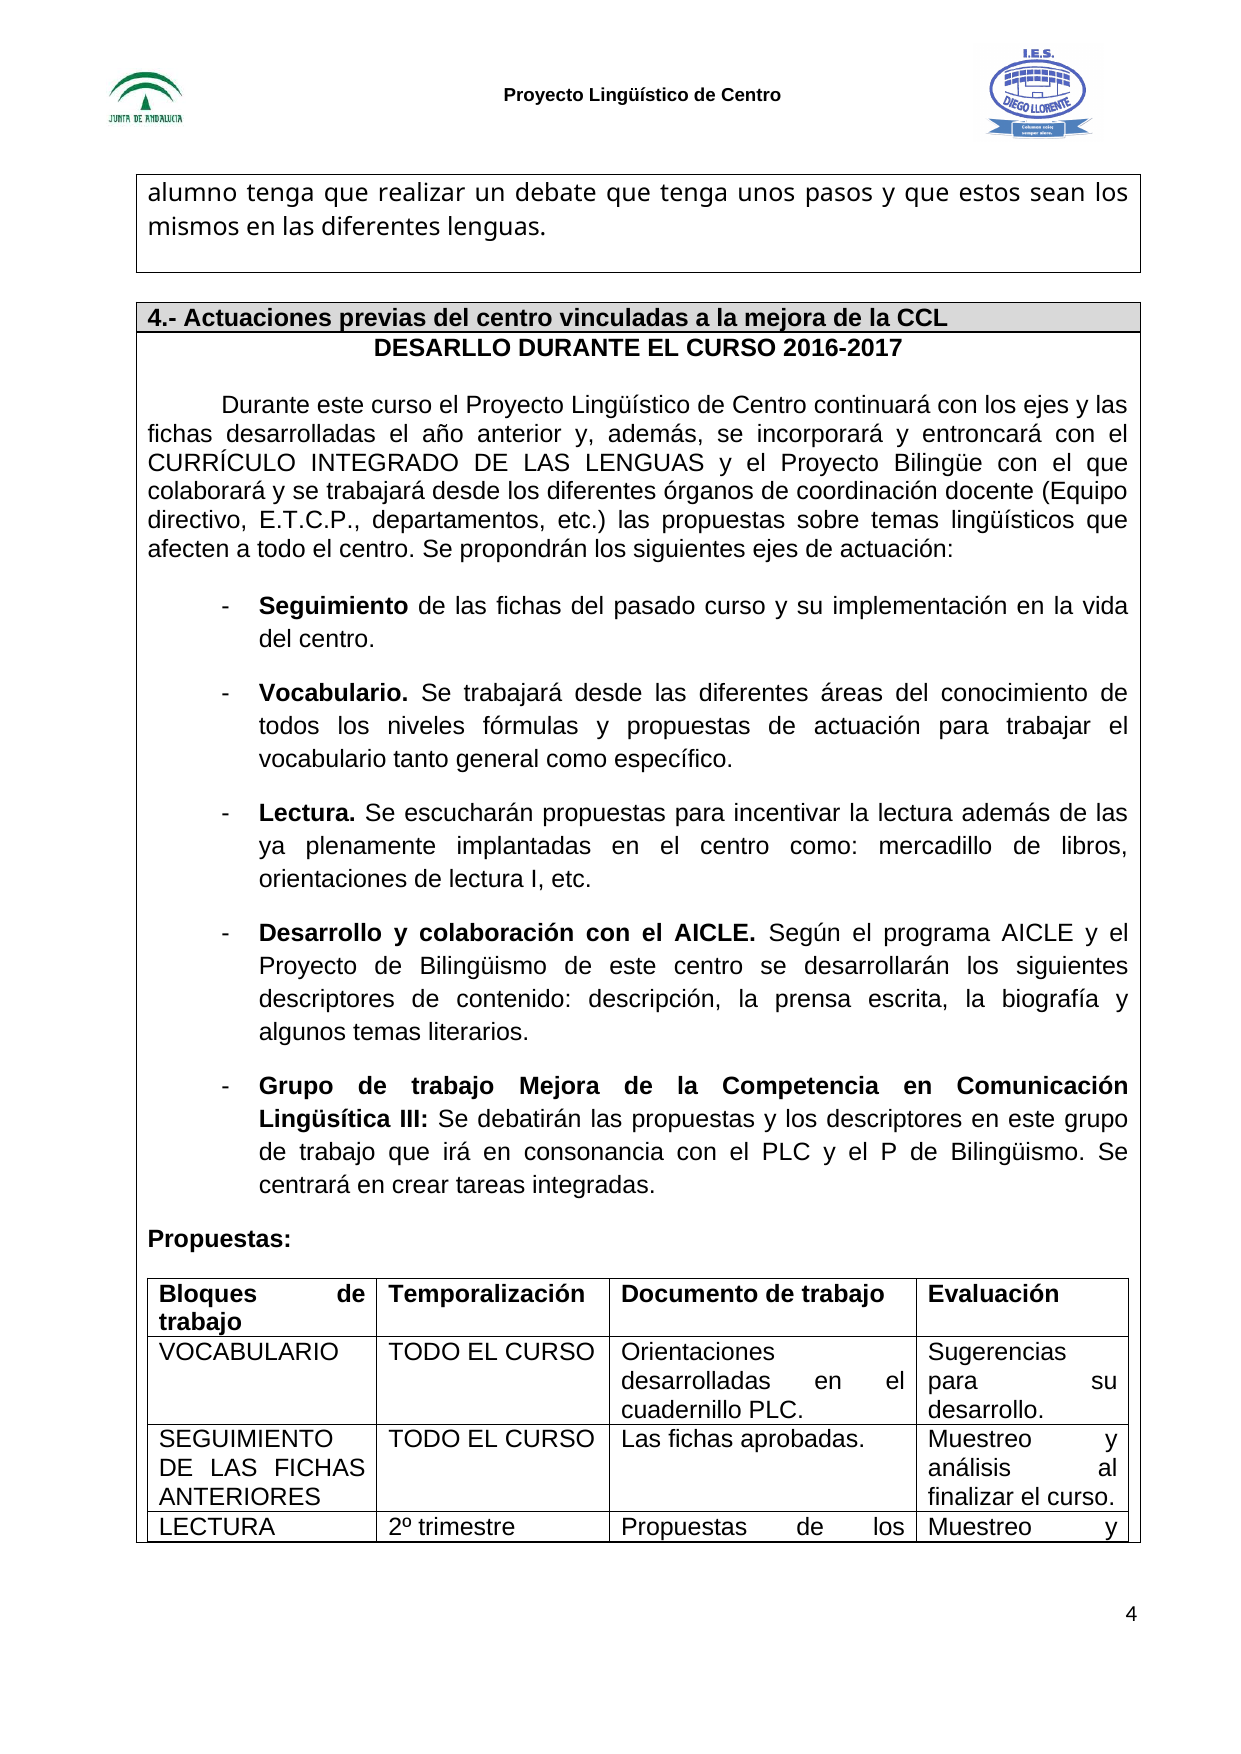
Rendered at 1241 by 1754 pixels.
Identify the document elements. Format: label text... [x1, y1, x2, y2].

table_cell SEGUIMIENTO DE LAS FICHAS ANTERIORES [148, 1425, 376, 1511]
table_cell Muestreo y [917, 1512, 1128, 1541]
picture [973, 43, 1104, 142]
table_cell DESARLLO DURANTE EL CURSO 2016-2017 Durante este curso el Proyecto Lingüístico de Centro continuará con los ejes y las fichas desarrolladas el año anterior y, además, se incorporará y entroncará con el CURRÍCULO INTEGRADO DE LAS LENGUAS y el Proyecto Bilingüe con el que colaborará y se trabajará desde los diferentes órganos de coordinación docente (Equipo directivo, E.T.C.P., departamentos, etc.) las propuestas sobre temas lingüísticos que afecten a todo el centro. Se propondrán los siguientes ejes de actuación: Seguimiento de las fichas del pasado curso y su implementación en la vida del centro. Vocabulario. Se trabajará desde las diferentes áreas del conocimiento de todos los niveles fórmulas y propuestas de actuación para trabajar el vocabulario tanto general como específico. Lectura. Se escucharán propuestas para incentivar la lectura además de las ya plenamente implantadas en el centro como: mercadillo de libros, orientaciones de lectura I, etc. Desarrollo y colaboración con el AICLE. Según el programa AICLE y el Proyecto de Bilingüismo de este centro se desarrollarán los siguientes descriptores de contenido: descripción, la prensa escrita, la biografía y algunos temas literarios. Grupo de trabajo Mejora de la Competencia en Comunicación Lingüsítica III: Se debatirán las propuestas y los descriptores en este grupo de trabajo que irá en consonancia con el PLC y el P de Bilingüismo. Se centrará en crear tareas integradas. Propuestas: [137, 333, 1140, 1542]
table_cell 2º trimestre [377, 1512, 609, 1541]
table_cell TODO EL CURSO [377, 1337, 609, 1423]
table_cell VOCABULARIO [148, 1337, 376, 1423]
table_cell Muestreo y análisis al finalizar el curso. [917, 1425, 1128, 1511]
table_header Bloques de trabajo [148, 1279, 376, 1336]
table_cell Orientaciones desarrolladas en el cuadernillo PLC. [610, 1337, 916, 1423]
picture [106, 68, 186, 127]
table_cell TODO EL CURSO [377, 1425, 609, 1511]
table_cell Sugerencias para su desarrollo. [917, 1337, 1128, 1423]
table_header Evaluación [917, 1279, 1128, 1336]
table_header Documento de trabajo [610, 1279, 916, 1336]
table_header 4.- Actuaciones previas del centro vinculadas a la mejora de la CCL [137, 303, 1140, 331]
table_cell LECTURA [148, 1512, 376, 1541]
table_cell Las fichas aprobadas. [610, 1425, 916, 1511]
table_cell Propuestas de los [610, 1512, 916, 1541]
table_header alumno tenga que realizar un debate que tenga unos pasos y que estos sean los mismos en las diferentes lenguas. [137, 175, 1140, 272]
table_header Temporalización [377, 1279, 609, 1336]
